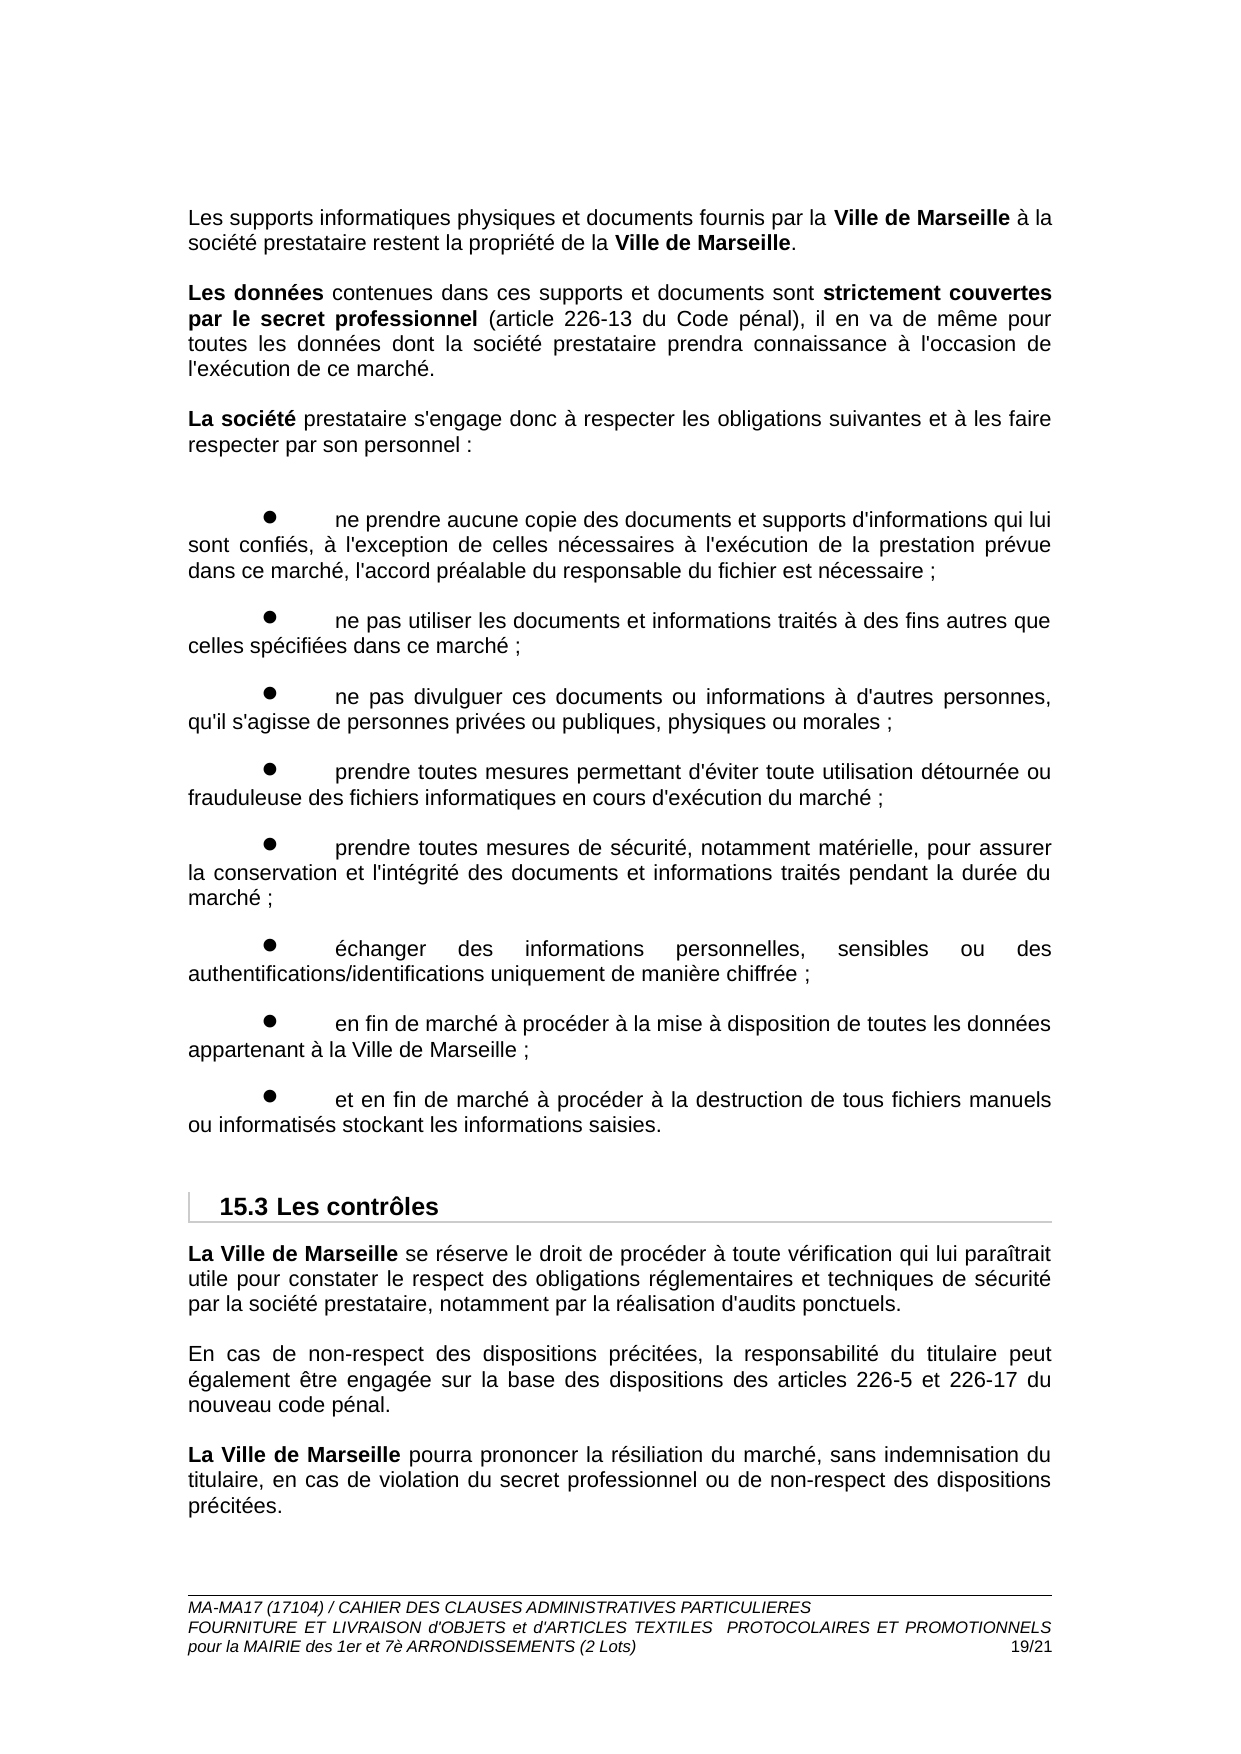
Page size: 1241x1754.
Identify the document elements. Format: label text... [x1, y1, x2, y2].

list prendre toutes mesures de sécurité, notamment matérielle, pour assurer la conservation et l'intégrité des documents et informations traités pendant la durée du marché ; [188, 835, 1052, 910]
text La société prestataire s'engage donc à respecter les obligations suivantes et à les faire respecter par son personnel : [188, 406, 1052, 457]
list et en fin de marché à procéder à la destruction de tous fichiers manuels ou informatisés stockant les informations saisies. [188, 1087, 1052, 1137]
text La Ville de Marseille se réserve le droit de procéder à toute vérification qui lui paraîtrait utile pour constater le respect des obligations réglementaires et techniques de sécurité par la société prestataire, notamment par la réalisation d'audits ponctuels. [188, 1241, 1052, 1316]
list en fin de marché à procéder à la mise à disposition de toutes les données appartenant à la Ville de Marseille ; [188, 1011, 1052, 1062]
text La Ville de Marseille pourra prononcer la résiliation du marché, sans indemnisation du titulaire, en cas de violation du secret professionnel ou de non-respect des dispositions précitées. [188, 1442, 1052, 1518]
text Les supports informatiques physiques et documents fournis par la Ville de Marseille à la société prestataire restent la propriété de la Ville de Marseille. [188, 204, 1052, 255]
list ne prendre aucune copie des documents et supports d'informations qui lui sont confiés, à l'exception de celles nécessaires à l'exécution de la prestation prévue dans ce marché, l'accord préalable du responsable du fichier est nécessaire ; [188, 507, 1052, 583]
list ne pas utiliser les documents et informations traités à des fins autres que celles spécifiées dans ce marché ; [188, 608, 1052, 658]
list échanger des informations personnelles, sensibles ou des authentifications/identifications uniquement de manière chiffrée ; [188, 936, 1052, 986]
text Les données contenues dans ces supports et documents sont strictement couvertes par le secret professionnel (article 226-13 du Code pénal), il en va de même pour toutes les données dont la société prestataire prendra connaissance à l'occasion de l'exécution de ce marché. [188, 280, 1052, 381]
subtitle Les contrôles [190, 1192, 1052, 1221]
list ne pas divulguer ces documents ou informations à d'autres personnes, qu'il s'agisse de personnes privées ou publiques, physiques ou morales ; [188, 683, 1052, 734]
text En cas de non-respect des dispositions précitées, la responsabilité du titulaire peut également être engagée sur la base des dispositions des articles 226-5 et 226-17 du nouveau code pénal. [188, 1341, 1052, 1417]
list prendre toutes mesures permettant d'éviter toute utilisation détournée ou frauduleuse des fichiers informatiques en cours d'exécution du marché ; [188, 759, 1052, 809]
